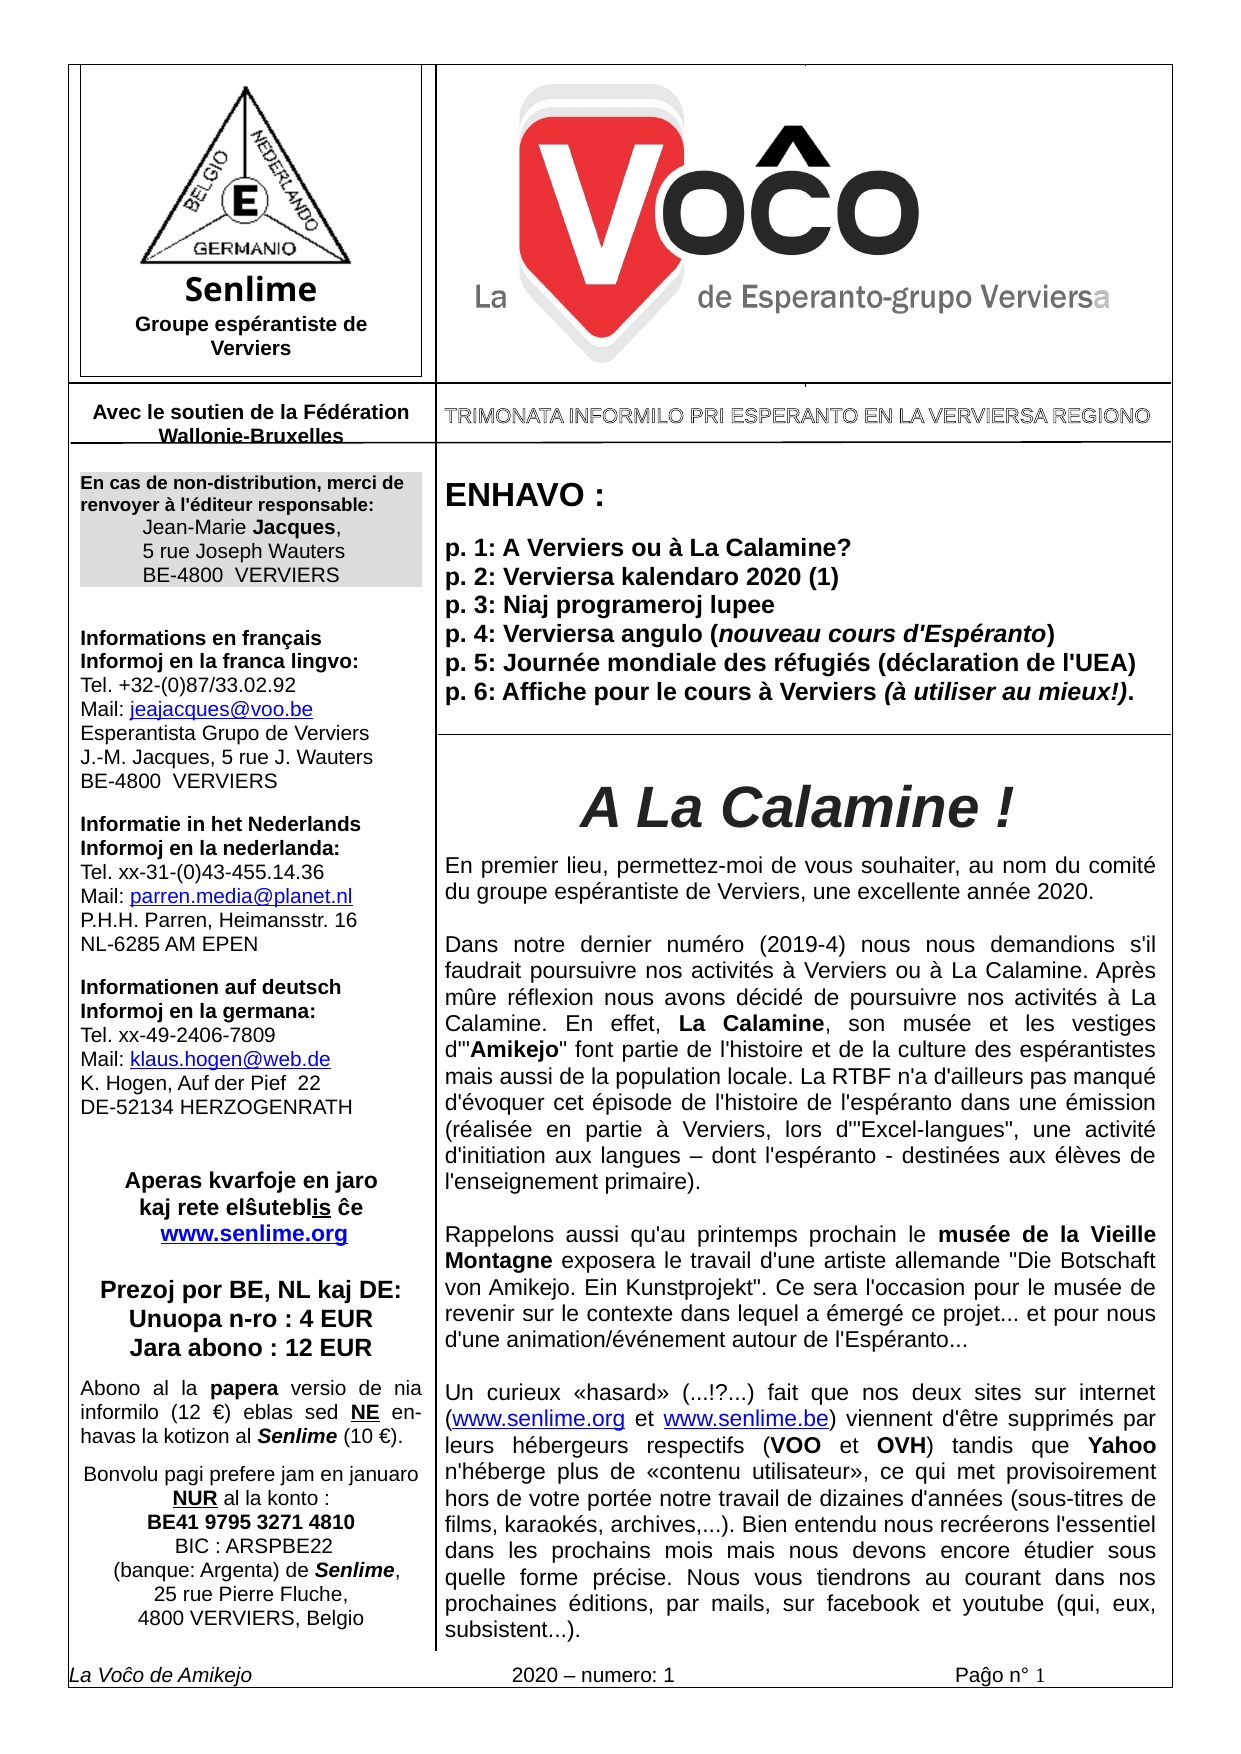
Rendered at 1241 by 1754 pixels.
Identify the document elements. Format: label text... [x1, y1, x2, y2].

text (banque: Argenta) de Senlime, 25 rue Pierre Fluche, [80, 1558, 422, 1606]
text Mail: jeajacques@voo.be Esperantista Grupo de Verviers [80, 697, 422, 745]
text [444, 705, 1156, 734]
text 4800 VERVIERS, Belgio [80, 1606, 422, 1630]
text P.H.H. Parren, Heimansstr. 16 [80, 908, 422, 932]
text p. 4: Verviersa angulo (nouveau cours d'Espéranto) [444, 619, 1156, 648]
text p. 1: A Verviers ou à La Calamine? p. 2: Verviersa kalendaro 2020 (1) [444, 533, 1156, 590]
text Avec le soutien de la Fédération Wallonie-Bruxelles [80, 377, 422, 382]
text p. 3: Niaj programeroj lupee [444, 590, 1156, 619]
text BE41 9795 3271 4810 [80, 1510, 422, 1534]
text A La Calamine ! [444, 735, 1156, 839]
text Informationen auf deutsch Informoj en la germana: Tel. xx-49-2406-7809 Mail: klaus.hogen@web.de K. Hogen, Auf der Pief 22 DE-52134 HERZOGENRATH [80, 975, 422, 1153]
text Aperas kvarfoje en jaro kaj rete elŝuteblis ĉe [80, 1167, 422, 1220]
text TRIMONATA INFORMILO PRI ESPERANTO EN LA VERVIERSA REGIONO [438, 403, 1156, 427]
text Prezoj por BE, NL kaj DE: [80, 1275, 422, 1304]
text 5 rue Joseph Wauters BE-4800 VERVIERS [80, 539, 422, 587]
text Unuopa n-ro : 4 EUR [80, 1304, 422, 1333]
text Jara abono : 12 EUR [80, 1333, 422, 1361]
text Informoj en la franca lingvo: Tel. +32-(0)87/33.02.92 [80, 649, 422, 697]
text Avec le soutien de la Fédération Wallonie-Bruxelles [80, 444, 422, 472]
text J.-M. Jacques, 5 rue J. Wauters BE-4800 VERVIERS [80, 745, 422, 793]
text BIC : ARSPBE22 [80, 1534, 422, 1558]
text Informatie in het Nederlands Informoj en la nederlanda: Tel. xx-31-(0)43-455.14.36 Mail: parren.media@planet.nl [80, 793, 422, 908]
text Abono al la papera versio de nia informilo (12 €) eblas sed NE en-havas la kotizon al Senlime (10 €). [80, 1376, 422, 1448]
text ENHAVO : [444, 475, 1156, 514]
text NL-6285 AM EPEN [80, 932, 422, 956]
text Avec le soutien de la Fédération Wallonie-Bruxelles [80, 384, 422, 442]
text Jean-Marie Jacques, [80, 515, 422, 539]
text Bonvolu pagi prefere jam en januaro NUR al la konto : [80, 1462, 422, 1510]
text p. 5: Journée mondiale des réfugiés (déclaration de l'UEA) p. 6: Affiche pour le cours à Verviers (à utiliser au mieux!). [444, 648, 1156, 705]
picture [440, 67, 1169, 382]
text En cas de non-distribution, merci de renvoyer à l'éditeur responsable: [80, 472, 422, 515]
text Informations en français [80, 625, 422, 649]
text www.senlime.org [80, 1220, 422, 1246]
text Senlime Groupe espérantiste de Verviers [81, 65, 421, 376]
text En premier lieu, permettez-moi de vous souhaiter, au nom du comité du groupe espérantiste de Verviers, une excellente année 2020. Dans notre dernier numéro (2019-4) nous nous demandions s'il faudrait poursuivre nos activités à Verviers ou à La Calamine. Après mûre réflexion nous avons décidé de poursuivre nos activités à La Calamine. En effet, La Calamine, son musée et les vestiges d'"Amikejo" font partie de l'histoire et de la culture des espérantistes mais aussi de la population locale. La RTBF n'a d'ailleurs pas manqué d'évoquer cet épisode de l'histoire de l'espéranto dans une émission (réalisée en partie à Verviers, lors d'"Excel-langues", une activité d'initiation aux langues – dont l'espéranto - destinées aux élèves de l'enseignement primaire). Rappelons aussi qu'au printemps prochain le musée de la Vieille Montagne exposera le travail d'une artiste allemande "Die Botschaft von Amikejo. Ein Kunstprojekt". Ce sera l'occasion pour le musée de revenir sur le contexte dans lequel a émergé ce projet... et pour nous d'une animation/événement autour de l'Espéranto... Un curieux «hasard» (...!?...) fait que nos deux sites sur internet (www.senlime.org et www.senlime.be) viennent d'être supprimés par leurs hébergeurs respectifs (VOO et OVH) tandis que Yahoo n'héberge plus de «contenu utilisateur», ce qui met provisoirement hors de votre portée notre travail de dizaines d'années (sous-titres de films, karaokés, archives,...). Bien entendu nous recréerons l'essentiel dans les prochains mois mais nous devons encore étudier sous quelle forme précise. Nous vous tiendrons au courant dans nos prochaines éditions, par mails, sur facebook et youtube (qui, eux, subsistent...). [444, 852, 1156, 1643]
